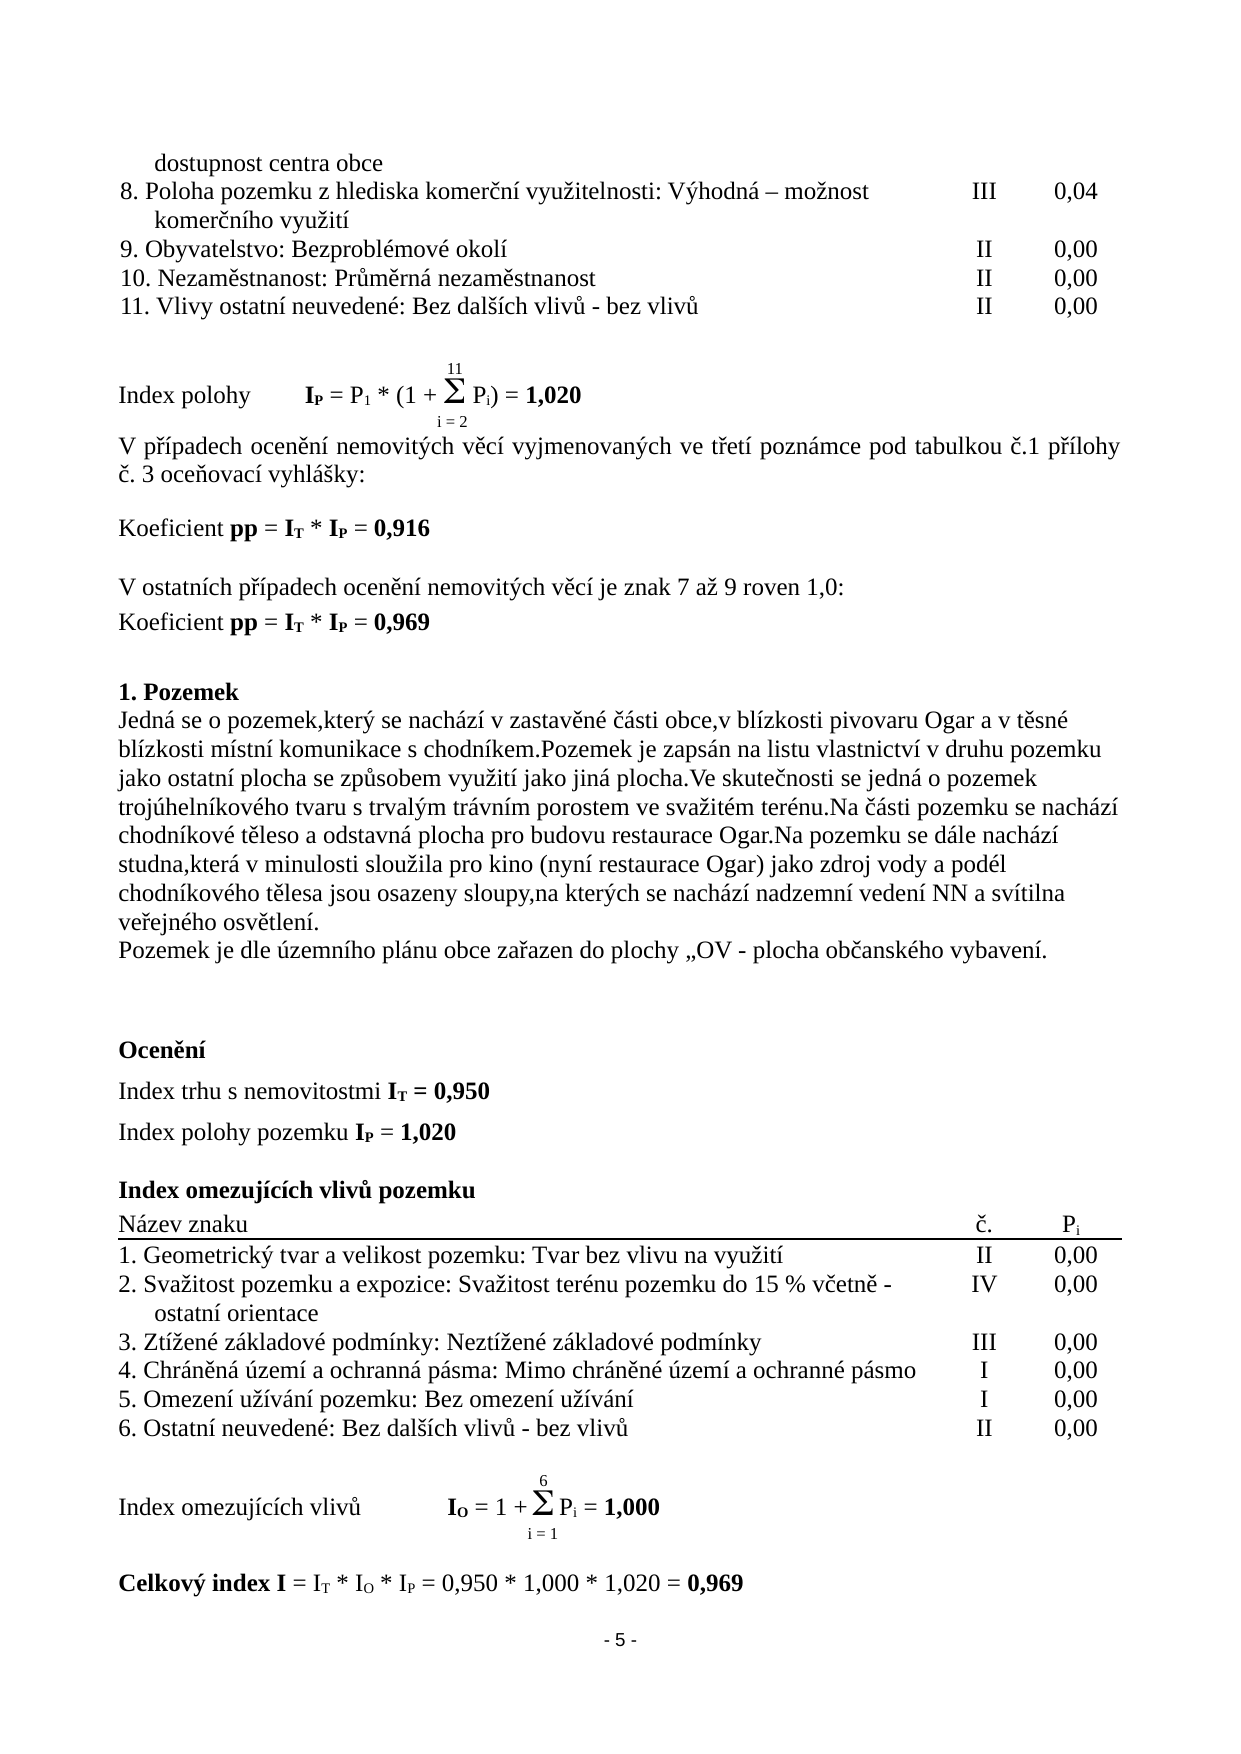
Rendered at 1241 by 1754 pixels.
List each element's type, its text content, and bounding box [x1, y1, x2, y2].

table_cell [118, 412, 275, 431]
table_header [118, 1470, 401, 1489]
table_header Pi [1020, 1210, 1122, 1238]
table_cell [1020, 148, 1122, 176]
table_cell Index omezujících vlivů [118, 1490, 401, 1524]
table_cell 5. Omezení užívání pozemku: Bez omezení užívání [118, 1384, 949, 1413]
text Index trhu s nemovitostmi IT = 0,950 [118, 1076, 1122, 1105]
table_cell I [949, 1355, 1019, 1384]
table_cell 2. Svažitost pozemku a expozice: Svažitost terénu pozemku do 15 % včetně - ostatní orientace [118, 1269, 949, 1327]
table_cell IO = 1 + [401, 1490, 527, 1524]
table_cell I [949, 1384, 1019, 1413]
table_cell 0,00 [1020, 1384, 1122, 1413]
table_cell IV [949, 1269, 1019, 1327]
table_cell [949, 148, 1019, 176]
table_cell 10. Nezaměstnanost: Průměrná nezaměstnanost [118, 263, 949, 291]
text Koeficient pp = IT * IP = 0,916 [118, 513, 1122, 542]
table_cell II [949, 234, 1019, 263]
table_cell 0,00 [1020, 1413, 1122, 1442]
table_cell dostupnost centra obce [118, 148, 949, 176]
table_cell III [949, 1327, 1019, 1355]
table_cell 0,04 [1020, 176, 1122, 234]
table_header [275, 349, 437, 378]
table_cell 8. Poloha pozemku z hlediska komerční využitelnosti: Výhodná – možnost komerčního využití [118, 176, 949, 234]
table_cell 3. Ztížené základové podmínky: Neztížené základové podmínky [118, 1327, 949, 1355]
text 1. Pozemek [118, 677, 1122, 706]
table_header [401, 1470, 527, 1489]
table_header 11 [437, 349, 472, 378]
table_cell 0,00 [1020, 1269, 1122, 1327]
text Jedná se o pozemek,který se nachází v zastavěné části obce,v blízkosti pivovaru Ogar a v těsné blízkosti místní komunikace s chodníkem.Pozemek je zapsán na listu vlastnictví v druhu pozemku jako ostatní plocha se způsobem využití jako jiná plocha.Ve skutečnosti se jedná o pozemek trojúhelníkového tvaru s trvalým trávním porostem ve svažitém terénu.Na části pozemku se nachází chodníkové těleso a odstavná plocha pro budovu restaurace Ogar.Na pozemku se dále nachází studna,která v minulosti sloužila pro kino (nyní restaurace Ogar) jako zdroj vody a podél chodníkového tělesa jsou osazeny sloupy,na kterých se nachází nadzemní vedení NN a svítilna veřejného osvětlení. [118, 706, 1122, 936]
text V ostatních případech ocenění nemovitých věcí je znak 7 až 9 roven 1,0: [118, 572, 1122, 601]
table_cell II [949, 263, 1019, 291]
table_header [472, 349, 1122, 378]
table_cell [118, 1524, 401, 1543]
text Celkový index I = IT * IO * IP = 0,950 * 1,000 * 1,020 = 0,969 [118, 1568, 1122, 1597]
text Koeficient pp = IT * IP = 0,969 [118, 607, 1122, 635]
table_cell 0,00 [1020, 291, 1122, 320]
table_cell 6. Ostatní neuvedené: Bez dalších vlivů - bez vlivů [118, 1413, 949, 1442]
table_cell Pi = 1,000 [559, 1490, 1122, 1524]
table_cell II [949, 1240, 1019, 1269]
table_header č. [949, 1210, 1019, 1238]
table_cell 4. Chráněná území a ochranná pásma: Mimo chráněné území a ochranné pásmo [118, 1355, 949, 1384]
table_cell III [949, 176, 1019, 234]
table_cell i = 1 [528, 1524, 1122, 1543]
table_cell 0,00 [1020, 1355, 1122, 1384]
table_cell  [528, 1490, 559, 1524]
table_cell 11. Vlivy ostatní neuvedené: Bez dalších vlivů - bez vlivů [118, 291, 949, 320]
table_cell 1. Geometrický tvar a velikost pozemku: Tvar bez vlivu na využití [118, 1240, 949, 1269]
table_cell IP = P1 * (1 + [275, 378, 437, 412]
text Index polohy pozemku IP = 1,020 [118, 1117, 1122, 1145]
text Ocenění [118, 1035, 1122, 1063]
table_header [559, 1470, 1122, 1489]
text V případech ocenění nemovitých věcí vyjmenovaných ve třetí poznámce pod tabulkou č.1 přílohy č. 3 oceňovací vyhlášky: [118, 431, 1122, 488]
table_cell Index polohy [118, 378, 275, 412]
table_cell  [437, 378, 472, 412]
table_cell II [949, 1413, 1019, 1442]
text Index omezujících vlivů pozemku [118, 1175, 1122, 1204]
table_cell i = 2 [437, 412, 1122, 431]
table_cell 0,00 [1020, 1327, 1122, 1355]
table_cell II [949, 291, 1019, 320]
table_header [118, 349, 275, 378]
table_cell 0,00 [1020, 234, 1122, 263]
table_cell 0,00 [1020, 263, 1122, 291]
table_cell [275, 412, 437, 431]
table_header 6 [528, 1470, 559, 1489]
table_cell Pi) = 1,020 [472, 378, 1122, 412]
table_cell 9. Obyvatelstvo: Bezproblémové okolí [118, 234, 949, 263]
table_cell [401, 1524, 527, 1543]
table_header Název znaku [118, 1210, 949, 1238]
text Pozemek je dle územního plánu obce zařazen do plochy „OV - plocha občanského vybavení. [118, 936, 1122, 964]
table_cell 0,00 [1020, 1240, 1122, 1269]
